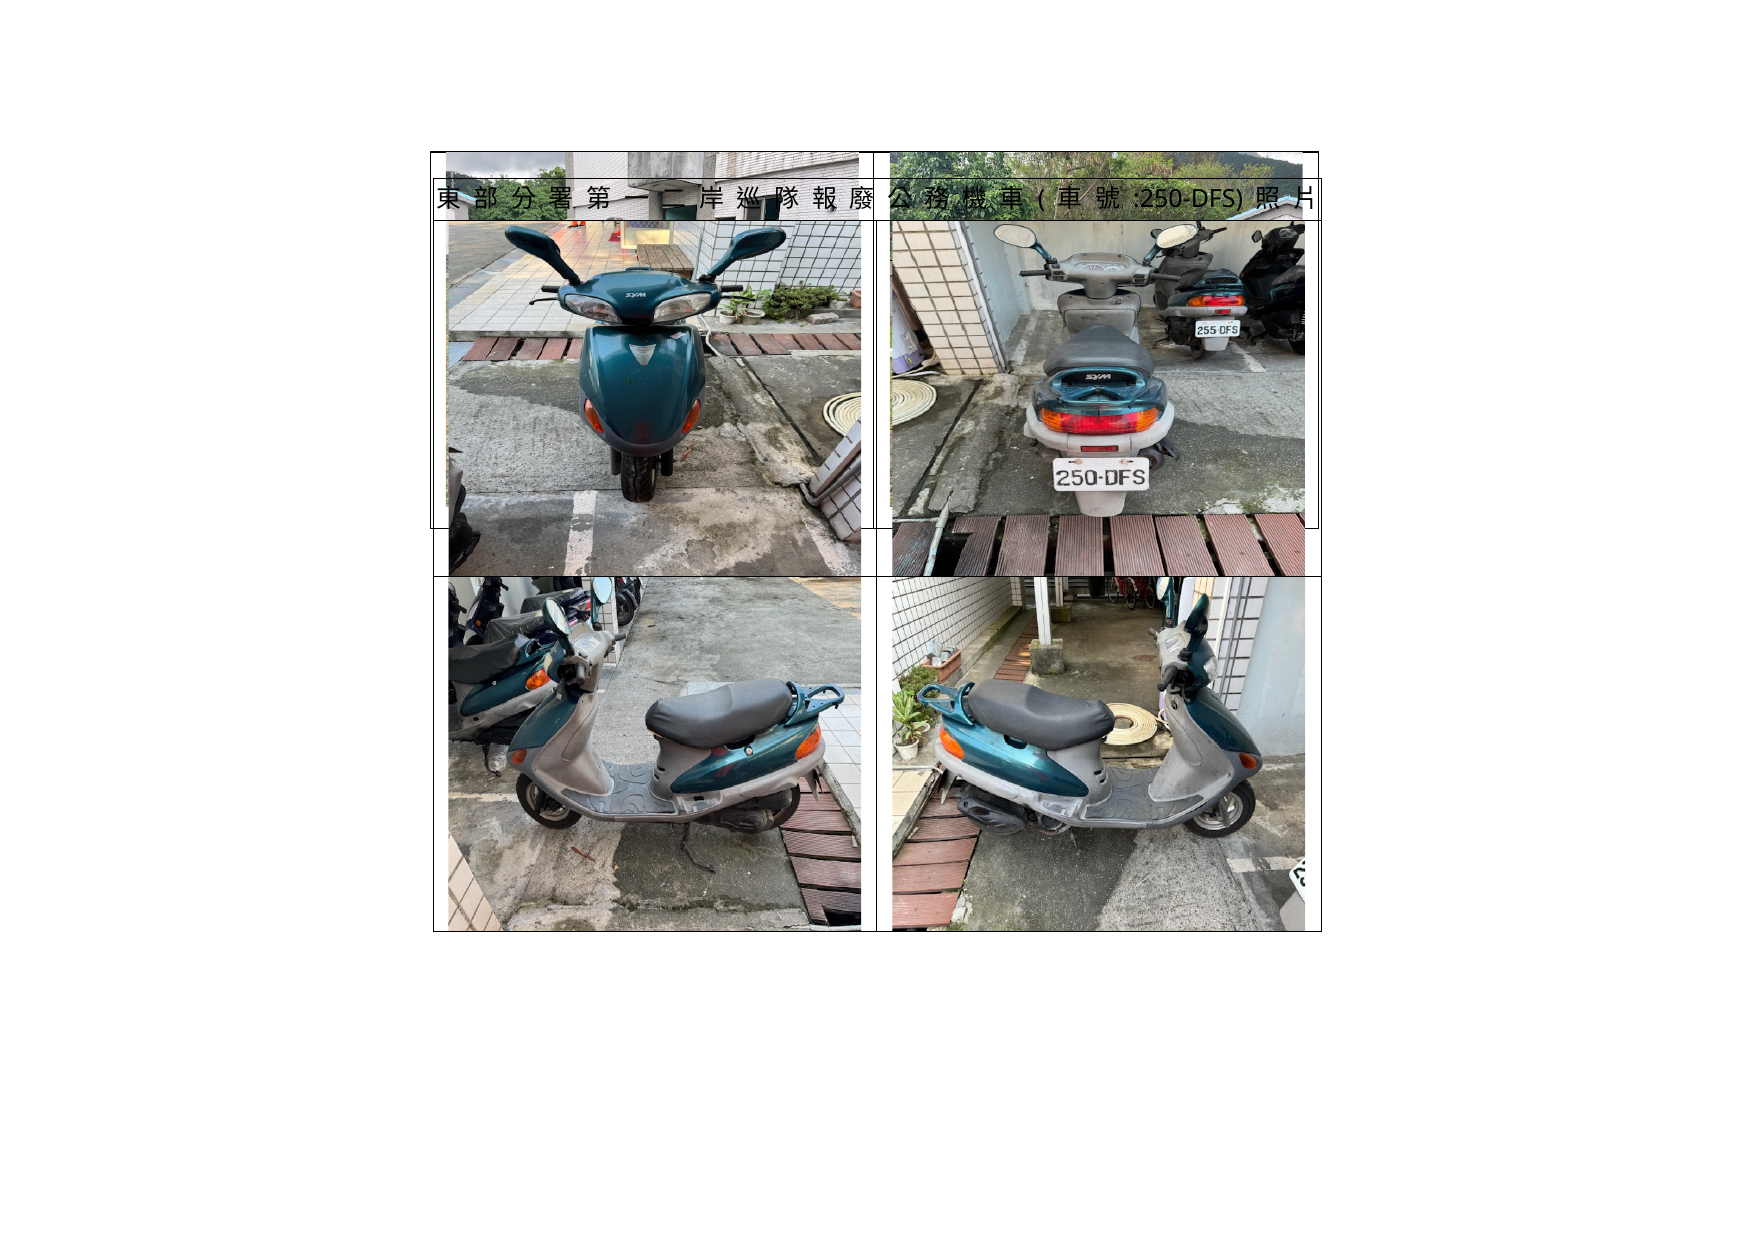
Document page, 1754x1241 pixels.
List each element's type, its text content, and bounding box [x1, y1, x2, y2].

table_cell [877, 577, 892, 931]
table_cell [431, 153, 445, 527]
table_cell [877, 221, 892, 576]
table_cell [434, 221, 448, 576]
table_cell [862, 577, 876, 931]
table_cell [1306, 577, 1321, 931]
table_cell [874, 153, 889, 178]
table_cell [862, 221, 876, 576]
table_header 東部分署第一二岸巡隊報廢公務機車(車號:250-DFS)照片 [434, 179, 1321, 220]
picture [892, 577, 1306, 931]
table_cell [1305, 221, 1321, 576]
table_cell [1303, 153, 1318, 178]
picture [889, 152, 1303, 178]
picture [892, 221, 1305, 576]
table_cell [434, 577, 448, 931]
table_cell [859, 153, 873, 178]
picture [448, 221, 862, 576]
picture [445, 152, 859, 178]
picture [448, 577, 862, 931]
